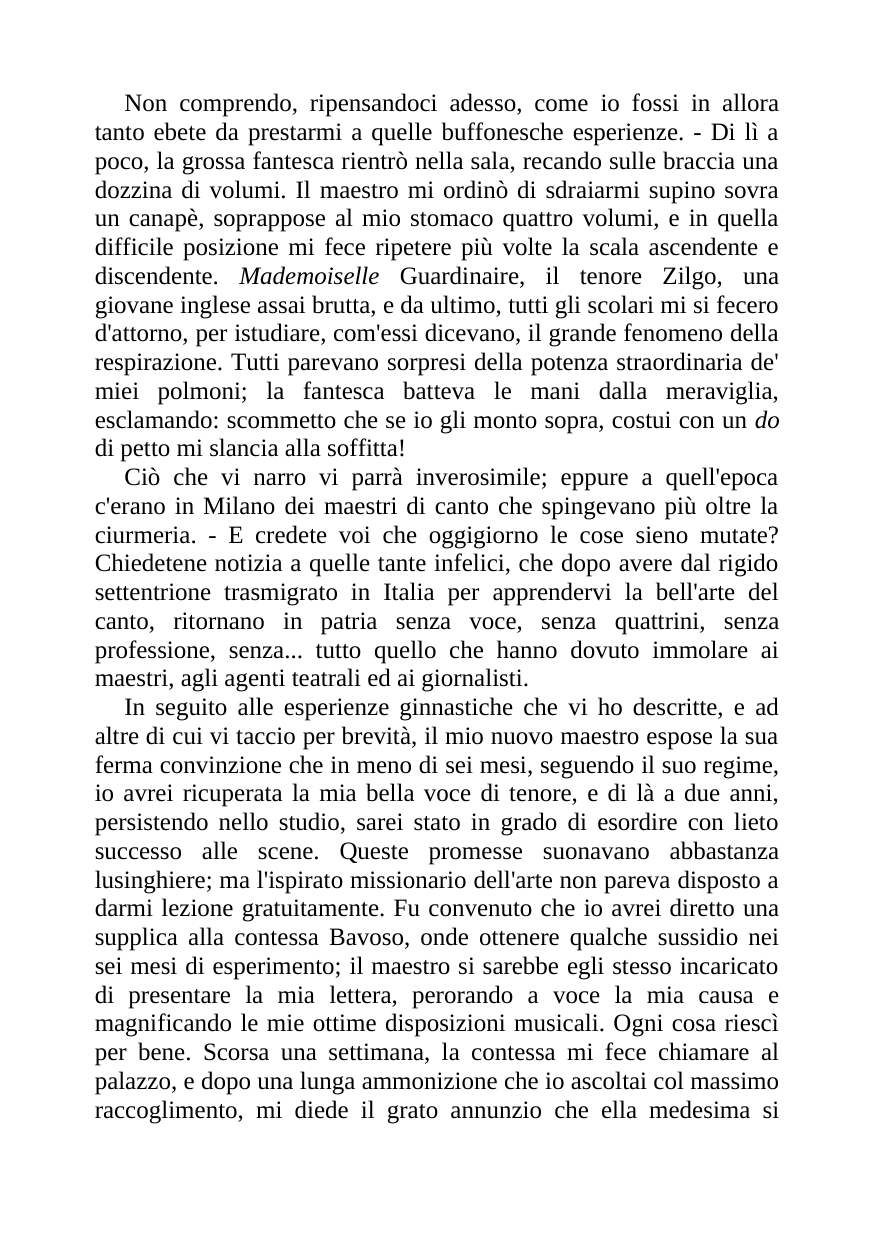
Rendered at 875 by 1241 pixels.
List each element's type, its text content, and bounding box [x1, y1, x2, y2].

text Ciò che vi narro vi parrà inverosimile; eppure a quell'epoca c'erano in Milano dei maestri di canto che spingevano più oltre la ciurmeria. - E credete voi che oggigiorno le cose sieno mutate? Chiedetene notizia a quelle tante infelici, che dopo avere dal rigido settentrione trasmigrato in Italia per apprendervi la bell'arte del canto, ritornano in patria senza voce, senza quattrini, senza professione, senza... tutto quello che hanno dovuto immolare ai maestri, agli agenti teatrali ed ai giornalisti. [94, 462, 779, 692]
text Non comprendo, ripensandoci adesso, come io fossi in allora tanto ebete da prestarmi a quelle buffonesche esperienze. - Di lì a poco, la grossa fantesca rientrò nella sala, recando sulle braccia una dozzina di volumi. Il maestro mi ordinò di sdraiarmi supino sovra un canapè, soprappose al mio stomaco quattro volumi, e in quella difficile posizione mi fece ripetere più volte la scala ascendente e discendente. Mademoiselle Guardinaire, il tenore Zilgo, una giovane inglese assai brutta, e da ultimo, tutti gli scolari mi si fecero d'attorno, per istudiare, com'essi dicevano, il grande fenomeno della respirazione. Tutti parevano sorpresi della potenza straordinaria de' miei polmoni; la fantesca batteva le mani dalla meraviglia, esclamando: scommetto che se io gli monto sopra, costui con un do di petto mi slancia alla soffitta! [94, 88, 779, 462]
text In seguito alle esperienze ginnastiche che vi ho descritte, e ad altre di cui vi taccio per brevità, il mio nuovo maestro espose la sua ferma convinzione che in meno di sei mesi, seguendo il suo regime, io avrei ricuperata la mia bella voce di tenore, e di là a due anni, persistendo nello studio, sarei stato in grado di esordire con lieto successo alle scene. Queste promesse suonavano abbastanza lusinghiere; ma l'ispirato missionario dell'arte non pareva disposto a darmi lezione gratuitamente. Fu convenuto che io avrei diretto una supplica alla contessa Bavoso, onde ottenere qualche sussidio nei sei mesi di esperimento; il maestro si sarebbe egli stesso incaricato di presentare la mia lettera, perorando a voce la mia causa e magnificando le mie ottime disposizioni musicali. Ogni cosa riescì per bene. Scorsa una settimana, la contessa mi fece chiamare al palazzo, e dopo una lunga ammonizione che io ascoltai col massimo raccoglimento, mi diede il grato annunzio che ella medesima si [94, 692, 779, 1123]
